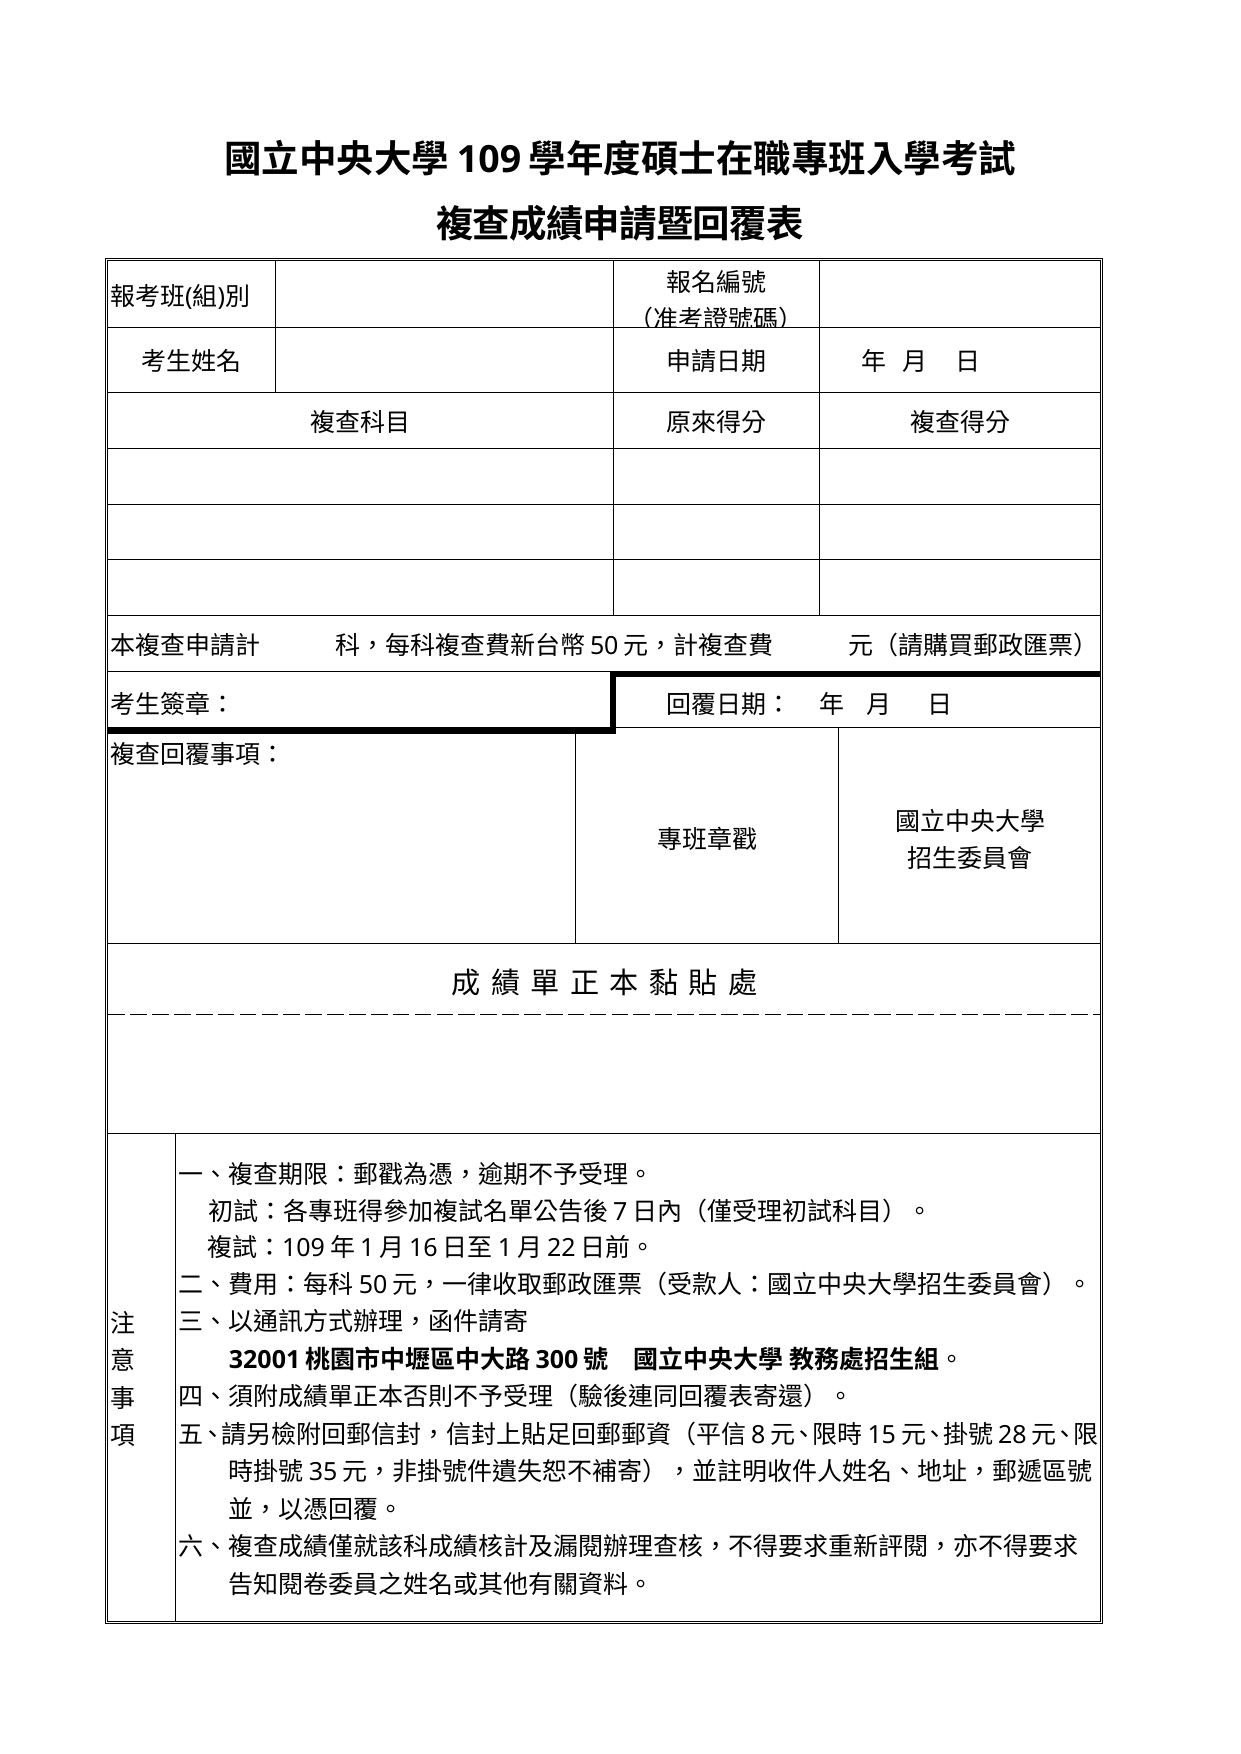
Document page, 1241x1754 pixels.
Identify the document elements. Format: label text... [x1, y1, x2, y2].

table_cell 考生簽章： [108, 672, 610, 727]
table_cell [108, 505, 613, 559]
table_cell 國立中央大學 招生委員會 [839, 728, 1100, 943]
table_header [276, 261, 613, 327]
table_cell 回覆日期： 年 月 日 [616, 677, 1100, 727]
text 複查成績申請暨回覆表 [89, 183, 1152, 258]
table_cell 注 意 事 項 [108, 1134, 175, 1621]
table_cell 複查科目 [108, 393, 613, 448]
table_cell [276, 328, 613, 392]
table_cell [614, 560, 819, 615]
table_cell [614, 505, 819, 559]
table_header 報考班(組)別 [108, 261, 275, 327]
table_cell [614, 449, 819, 503]
table_cell [108, 560, 613, 615]
table_cell 複查得分 [820, 393, 1100, 448]
table_cell 本複查申請計 科，每科複查費新台幣50元，計複查費 元（請購買郵政匯票） [108, 616, 1100, 671]
table_cell [108, 449, 613, 503]
table_cell 專班章戳 [576, 728, 838, 943]
table_header 報名編號 （准考證號碼） [614, 261, 819, 327]
table_cell 申請日期 [614, 328, 819, 392]
text 國立中央大學109學年度碩士在職專班入學考試 [89, 127, 1152, 183]
table_cell [820, 449, 1100, 503]
table_cell [820, 560, 1100, 615]
table_cell 複查回覆事項： [108, 734, 575, 943]
table_cell 一、複查期限：郵戳為憑，逾期不予受理。 初試：各專班得參加複試名單公告後7日內（僅受理初試科目）。 複試：109年1月16日至1月22日前。 二、費用：每科50元，一律收取郵政匯票（受款人：國立中央大學招生委員會）。 三、以通訊方式辦理，函件請寄 32001桃園市中壢區中大路300號 國立中央大學 教務處招生組。 四、須附成績單正本否則不予受理（驗後連同回覆表寄還）。 五、請另檢附回郵信封，信封上貼足回郵郵資（平信8元、限時15元、掛號28元、限時掛號35元，非掛號件遺失恕不補寄），並註明收件人姓名、地址，郵遞區號並，以憑回覆。 六、複查成績僅就該科成績核計及漏閱辦理查核，不得要求重新評閱，亦不得要求 告知閱卷委員之姓名或其他有關資料。 [176, 1134, 1100, 1621]
table_cell 成績單正本黏貼處 [108, 944, 1100, 1013]
table_cell 原來得分 [614, 393, 819, 448]
table_cell 考生姓名 [108, 328, 275, 392]
table_header [820, 261, 1100, 327]
table_cell [820, 505, 1100, 559]
table_cell [108, 1014, 1100, 1133]
table_cell 年 月 日 [820, 328, 1100, 392]
